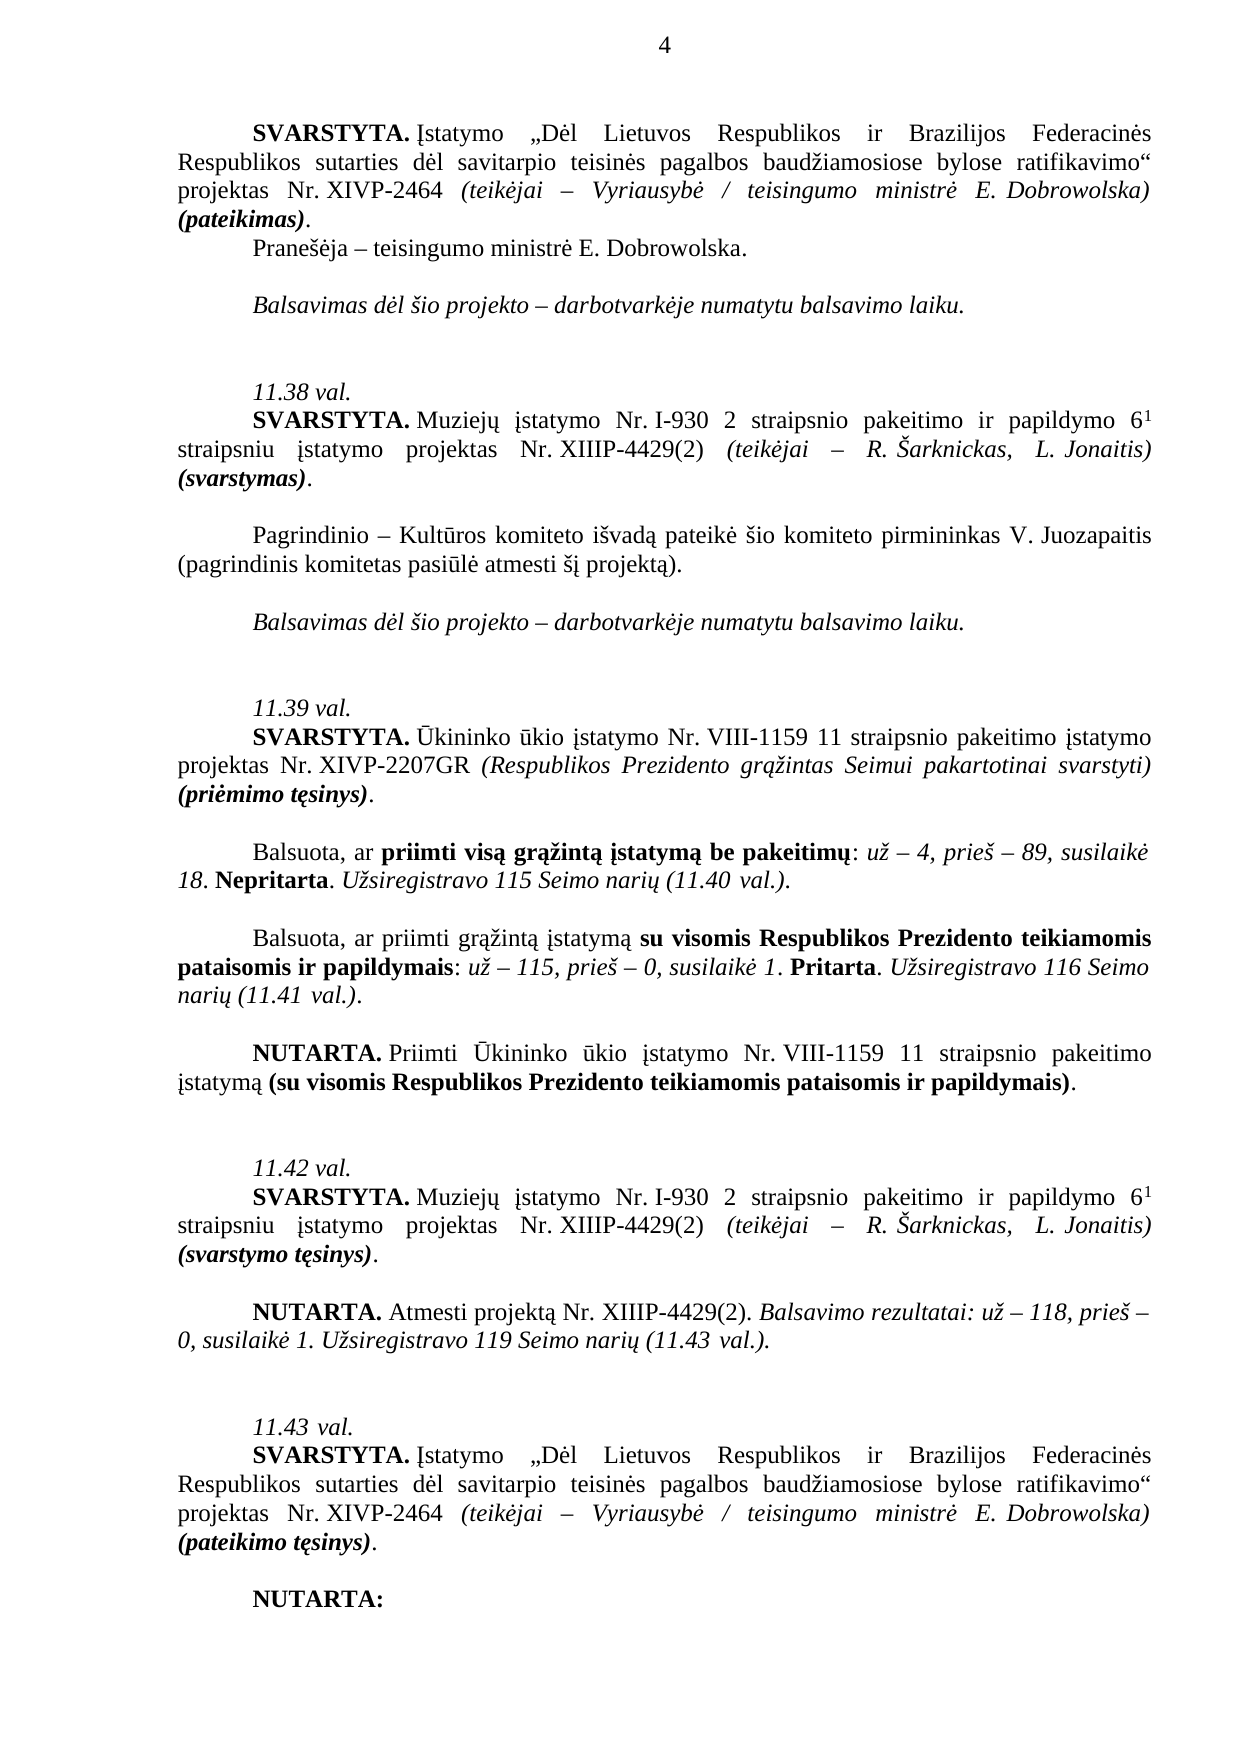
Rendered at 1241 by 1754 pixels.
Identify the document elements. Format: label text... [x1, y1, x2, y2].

text Balsuota, ar priimti grąžintą įstatymą su visomis Respublikos Prezidento teikiamomis pataisomis ir papildymais: už – 115, prieš – 0, susilaikė 1. Pritarta. Užsiregistravo 116 Seimo narių (11.41 val.). [177, 923, 1152, 1009]
text Pagrindinio – Kultūros komiteto išvadą pateikė šio komiteto pirmininkas V. Juozapaitis (pagrindinis komitetas pasiūlė atmesti šį projektą). [177, 521, 1152, 578]
text 11.39 val. [177, 693, 1152, 722]
text NUTARTA. Atmesti projektą Nr. XIIIP-4429(2). Balsavimo rezultatai: už – 118, prieš – 0, susilaikė 1. Užsiregistravo 119 Seimo narių (11.43 val.). [177, 1297, 1152, 1354]
text NUTARTA: [177, 1584, 1152, 1613]
text SVARSTYTA. Muziejų įstatymo Nr. I-930 2 straipsnio pakeitimo ir papildymo 61 straipsniu įstatymo projektas Nr. XIIIP-4429(2) (teikėjai – R. Šarknickas, L. Jonaitis) (svarstymo tęsinys). [177, 1182, 1152, 1268]
text 11.38 val. [177, 377, 1152, 406]
text Balsuota, ar priimti visą grąžintą įstatymą be pakeitimų: už – 4, prieš – 89, susilaikė 18. Nepritarta. Užsiregistravo 115 Seimo narių (11.40 val.). [177, 837, 1152, 894]
text 11.42 val. [177, 1153, 1152, 1182]
text SVARSTYTA. Įstatymo „Dėl Lietuvos Respublikos ir Brazilijos Federacinės Respublikos sutarties dėl savitarpio teisinės pagalbos baudžiamosiose bylose ratifikavimo“ projektas Nr. XIVP-2464 (teikėjai – Vyriausybė / teisingumo ministrė E. Dobrowolska) (pateikimo tęsinys). [177, 1441, 1152, 1556]
text Balsavimas dėl šio projekto – darbotvarkėje numatytu balsavimo laiku. [177, 607, 1152, 636]
text 11.43 val. [177, 1412, 1152, 1441]
text SVARSTYTA. Ūkininko ūkio įstatymo Nr. VIII-1159 11 straipsnio pakeitimo įstatymo projektas Nr. XIVP-2207GR (Respublikos Prezidento grąžintas Seimui pakartotinai svarstyti) (priėmimo tęsinys). [177, 722, 1152, 808]
text Balsavimas dėl šio projekto – darbotvarkėje numatytu balsavimo laiku. [177, 291, 1152, 319]
text SVARSTYTA. Įstatymo „Dėl Lietuvos Respublikos ir Brazilijos Federacinės Respublikos sutarties dėl savitarpio teisinės pagalbos baudžiamosiose bylose ratifikavimo“ projektas Nr. XIVP-2464 (teikėjai – Vyriausybė / teisingumo ministrė E. Dobrowolska) (pateikimas). [177, 118, 1152, 233]
text NUTARTA. Priimti Ūkininko ūkio įstatymo Nr. VIII-1159 11 straipsnio pakeitimo įstatymą (su visomis Respublikos Prezidento teikiamomis pataisomis ir papildymais). [177, 1038, 1152, 1096]
text Pranešėja – teisingumo ministrė E. Dobrowolska. [177, 233, 1152, 262]
text SVARSTYTA. Muziejų įstatymo Nr. I-930 2 straipsnio pakeitimo ir papildymo 61 straipsniu įstatymo projektas Nr. XIIIP-4429(2) (teikėjai – R. Šarknickas, L. Jonaitis) (svarstymas). [177, 406, 1152, 492]
